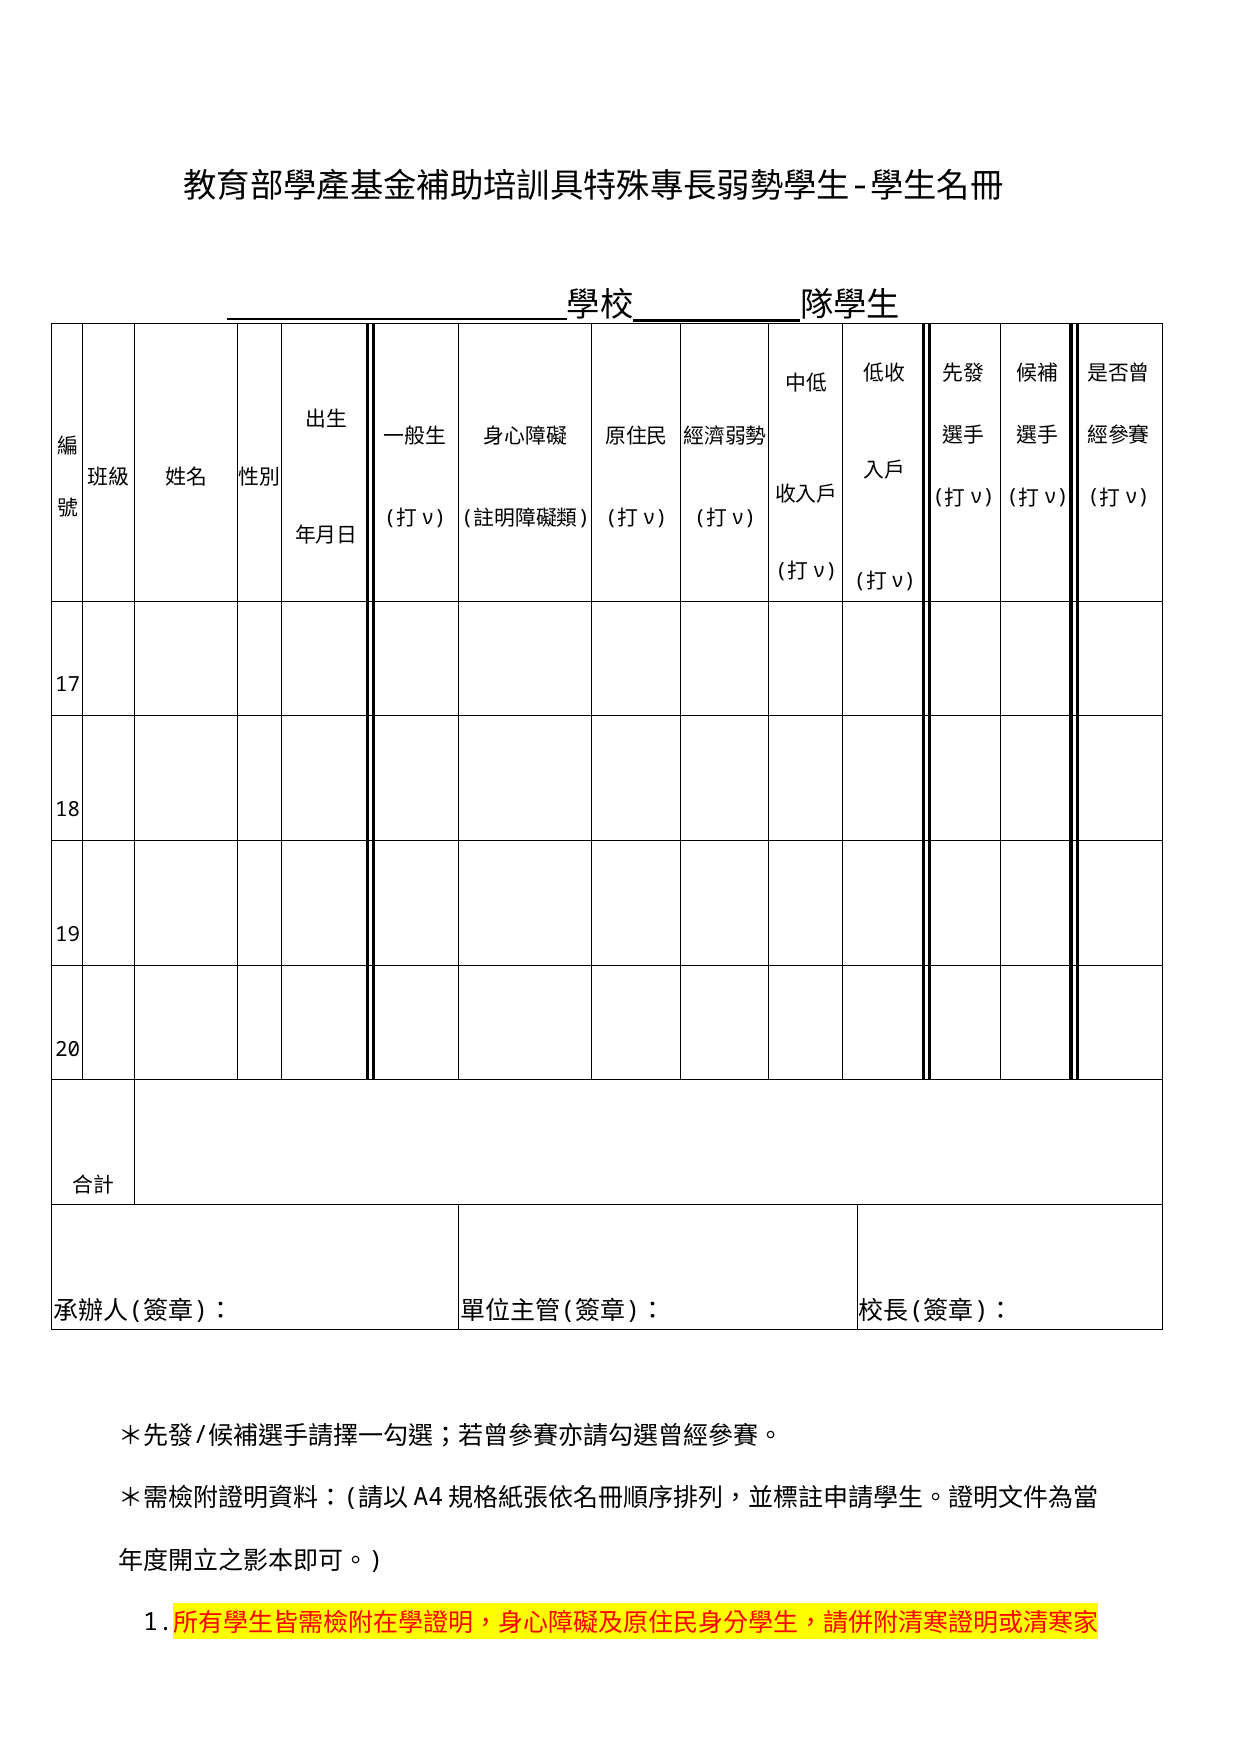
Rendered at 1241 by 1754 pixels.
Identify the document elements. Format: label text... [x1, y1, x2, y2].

table_cell [1079, 966, 1162, 1079]
table_cell [1079, 841, 1162, 964]
table_cell [83, 716, 134, 839]
table_cell [375, 602, 458, 714]
table_cell [769, 602, 842, 714]
table_cell [592, 966, 680, 1079]
table_cell [843, 966, 922, 1079]
table_cell [459, 716, 591, 839]
table_cell [769, 966, 842, 1079]
table_cell 中低 收入戶 (打ν) [769, 324, 842, 601]
table_cell [135, 602, 237, 714]
table_cell [592, 841, 680, 964]
table_cell [282, 966, 366, 1079]
table_cell 一般生 (打ν) [375, 324, 458, 601]
table_cell [238, 966, 281, 1079]
table_cell [681, 602, 768, 714]
table_cell 20 [52, 966, 82, 1079]
table_cell 身心障礙 (註明障礙類) [459, 324, 591, 601]
table_cell 先發 選手 (打ν) [931, 324, 1000, 601]
table_cell [459, 841, 591, 964]
table_cell [83, 602, 134, 714]
table_cell 編號 [52, 324, 82, 601]
table_cell [931, 716, 1000, 839]
table_cell 18 [52, 716, 82, 839]
table_cell [592, 716, 680, 839]
table_cell [238, 841, 281, 964]
table_cell 承辦人(簽章)： [52, 1205, 458, 1329]
table_cell [1001, 602, 1069, 714]
table_cell [1079, 602, 1162, 714]
table_cell [282, 716, 366, 839]
table_cell 合計 [52, 1080, 134, 1204]
table_cell 經濟弱勢 (打ν) [681, 324, 768, 601]
table_cell [931, 841, 1000, 964]
table_cell [135, 716, 237, 839]
table_cell [459, 966, 591, 1079]
table_cell [135, 841, 237, 964]
table_cell [238, 716, 281, 839]
table_cell 原住民 (打ν) [592, 324, 680, 601]
table_cell [1001, 966, 1069, 1079]
table_cell [1001, 841, 1069, 964]
table_cell [83, 966, 134, 1079]
table_cell 校長(簽章)： [858, 1205, 1162, 1329]
table_cell 姓名 [135, 324, 237, 601]
table_cell [282, 841, 366, 964]
table_cell [681, 966, 768, 1079]
table_header 教育部學產基金補助培訓具特殊專長弱勢學生-學生名冊 學校 隊學生 [52, 142, 1074, 323]
table_cell 出生 年月日 [282, 324, 366, 601]
table_cell [931, 966, 1000, 1079]
table_cell [375, 841, 458, 964]
table_cell [681, 841, 768, 964]
table_cell [83, 841, 134, 964]
table_cell [843, 716, 922, 839]
table_cell [1001, 716, 1069, 839]
table_cell [681, 716, 768, 839]
table_cell [375, 716, 458, 839]
table_cell [931, 602, 1000, 714]
table_cell 性別 [238, 324, 281, 601]
table_cell 低收 入戶 (打ν) [843, 324, 922, 601]
table_cell [1079, 716, 1162, 839]
table_cell [769, 841, 842, 964]
table_header [1074, 142, 1163, 323]
table_cell 單位主管(簽章)： [459, 1205, 857, 1329]
text ＊先發/候補選手請擇一勾選；若曾參賽亦請勾選曾經參賽。 [118, 1392, 1122, 1454]
table_cell 19 [52, 841, 82, 964]
table_cell [135, 966, 237, 1079]
table_cell [769, 716, 842, 839]
table_cell 17 [52, 602, 82, 714]
table_cell [592, 602, 680, 714]
table_cell 班級 [83, 324, 134, 601]
table_cell [843, 841, 922, 964]
table_cell 是否曾 經參賽 (打ν) [1079, 324, 1162, 601]
table_cell [282, 602, 366, 714]
text ＊需檢附證明資料：(請以A4規格紙張依名冊順序排列，並標註申請學生。證明文件為當年度開立之影本即可。) [118, 1454, 1122, 1579]
table_cell [238, 602, 281, 714]
table_cell [459, 602, 591, 714]
table_cell [375, 966, 458, 1079]
table_cell 候補 選手 (打ν) [1001, 324, 1069, 601]
text 1.所有學生皆需檢附在學證明，身心障礙及原住民身分學生，請併附清寒證明或清寒家 [143, 1579, 1122, 1642]
table_cell [135, 1080, 1162, 1204]
table_cell [843, 602, 922, 714]
